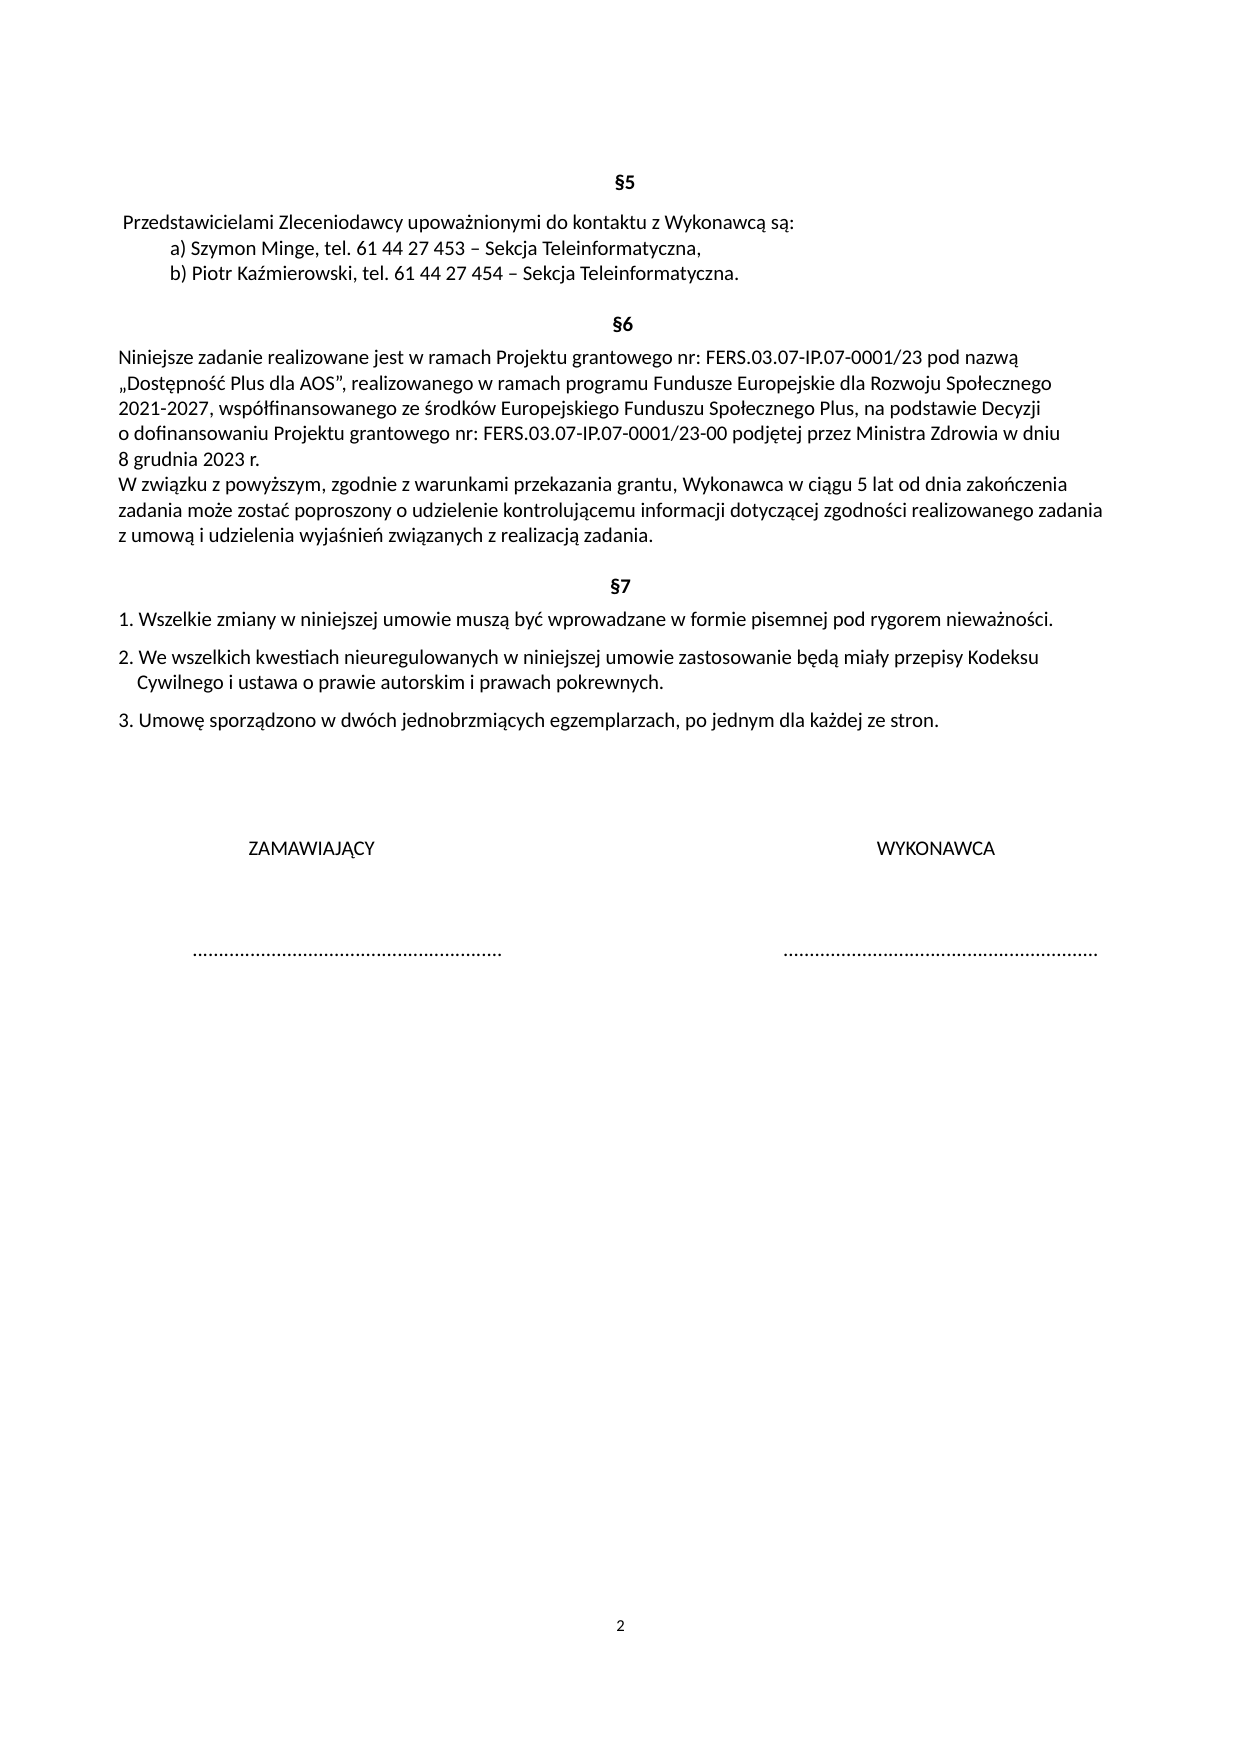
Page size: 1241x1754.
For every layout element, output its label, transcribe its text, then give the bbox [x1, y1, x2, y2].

text b) Piotr Kaźmierowski, tel. 61 44 27 454 – Sekcja Teleinformatyczna. [118, 260, 1122, 286]
text Niniejsze zadanie realizowane jest w ramach Projektu grantowego nr: FERS.03.07-IP.07-0001/23 pod nazwą [118, 344, 1122, 370]
text 2021-2027, współfinansowanego ze środków Europejskiego Funduszu Społecznego Plus, na podstawie Decyzji [118, 395, 1122, 421]
text 1. Wszelkie zmiany w niniejszej umowie muszą być wprowadzane w formie pisemnej pod rygorem nieważności. [118, 606, 1122, 631]
text 8 grudnia 2023 r. [118, 446, 1122, 471]
text „Dostępność Plus dla AOS”, realizowanego w ramach programu Fundusze Europejskie dla Rozwoju Społecznego [118, 370, 1122, 395]
text z umową i udzielenia wyjaśnień związanych z realizacją zadania. [118, 522, 1122, 548]
text o dofinansowaniu Projektu grantowego nr: FERS.03.07-IP.07-0001/23-00 podjętej przez Ministra Zdrowia w dniu [118, 421, 1122, 446]
text Cywilnego i ustawa o prawie autorskim i prawach pokrewnych. [118, 669, 1122, 695]
text §5 [118, 169, 1122, 194]
text Przedstawicielami Zleceniodawcy upoważnionymi do kontaktu z Wykonawcą są: [118, 209, 1122, 235]
text W związku z powyższym, zgodnie z warunkami przekazania grantu, Wykonawca w ciągu 5 lat od dnia zakończenia zadania może zostać poproszony o udzielenie kontrolującemu informacji dotyczącej zgodności realizowanego zadania [118, 471, 1122, 522]
text 3. Umowę sporządzono w dwóch jednobrzmiących egzemplarzach, po jednym dla każdej ze stron. [118, 708, 1122, 733]
text ZAMAWIAJĄCY WYKONAWCA [118, 835, 1122, 860]
text ........................................................... ............................................................ [118, 936, 1122, 962]
text 2. We wszelkich kwestiach nieuregulowanych w niniejszej umowie zastosowanie będą miały przepisy Kodeksu [118, 644, 1122, 669]
text §6 [118, 311, 1122, 337]
text §7 [118, 573, 1122, 598]
text a) Szymon Minge, tel. 61 44 27 453 – Sekcja Teleinformatyczna, [118, 235, 1122, 260]
